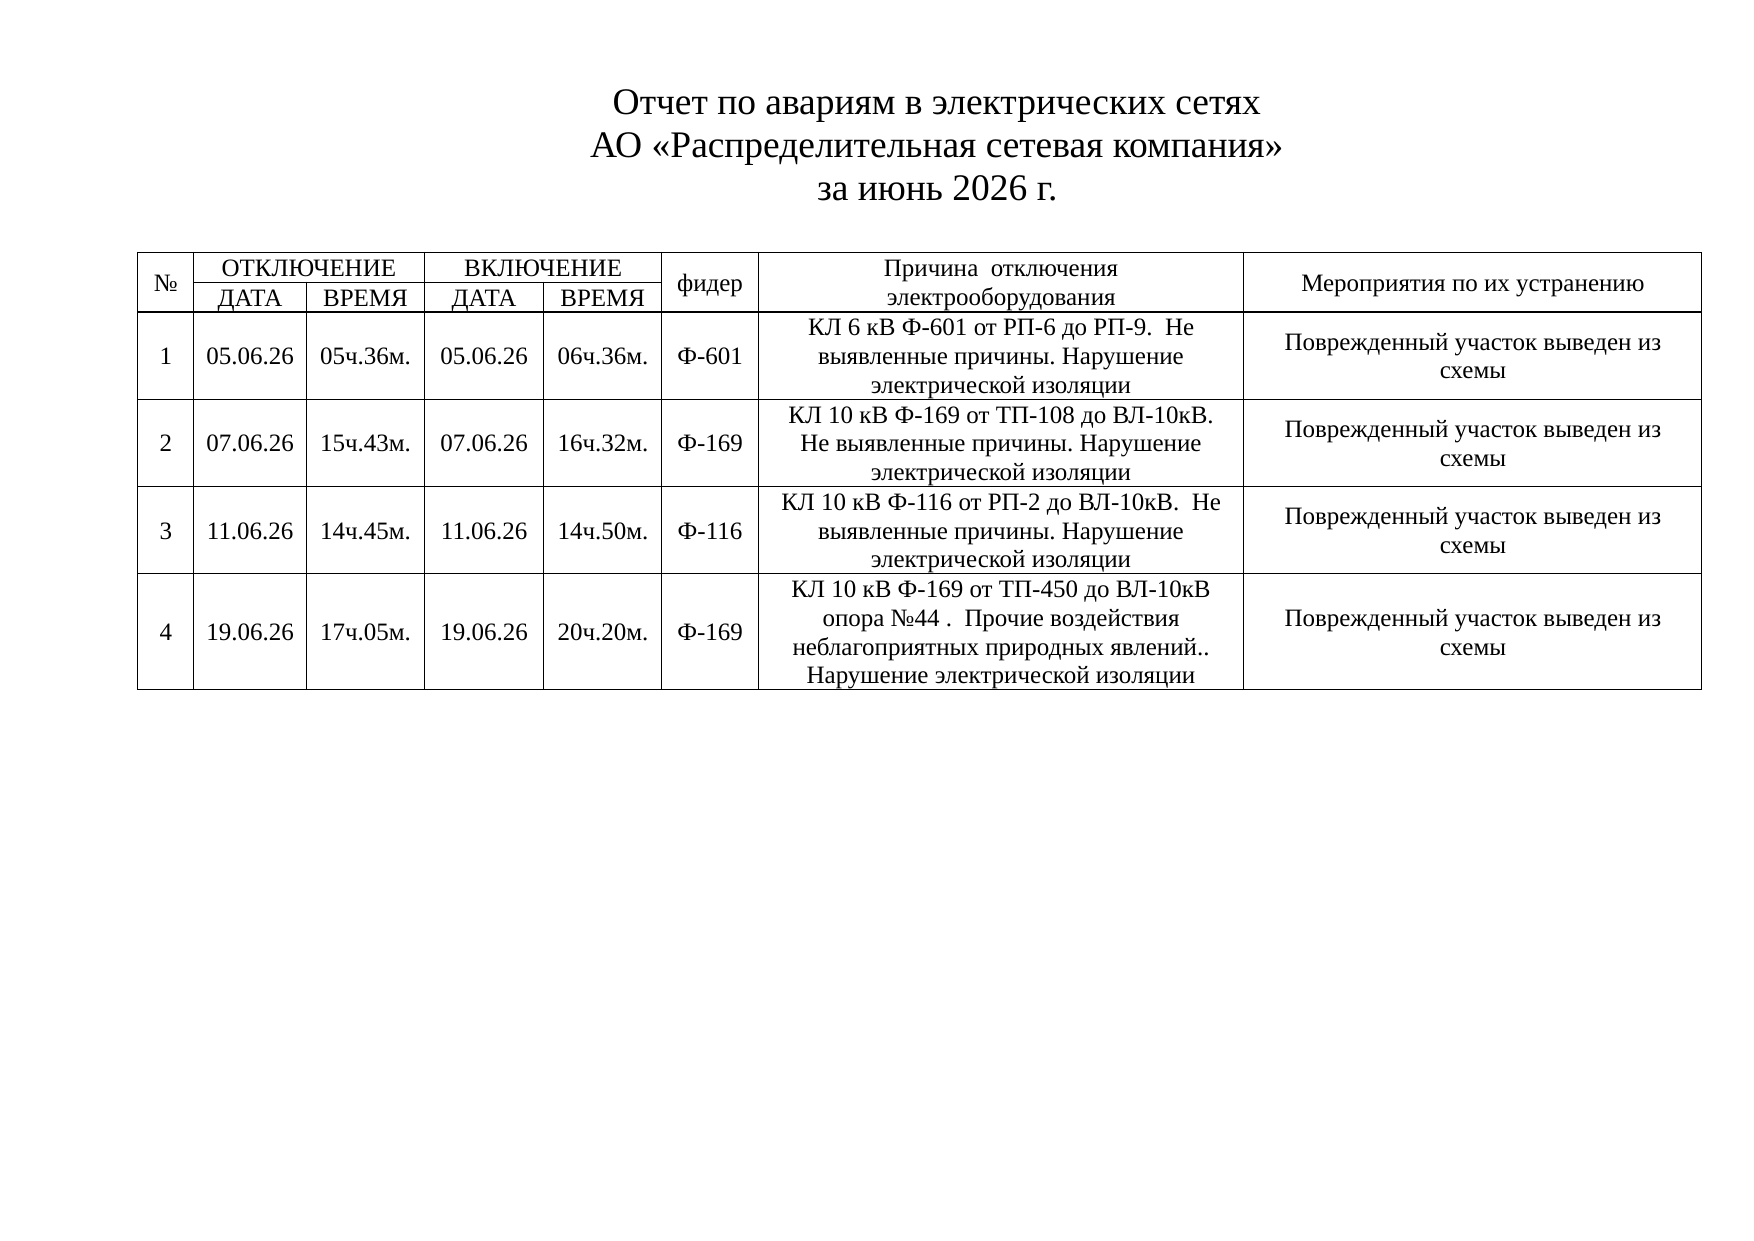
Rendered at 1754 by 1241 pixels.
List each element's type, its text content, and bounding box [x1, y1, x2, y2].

table_cell 4 [138, 574, 193, 689]
table_cell КЛ 10 кВ Ф-116 от РП-2 до ВЛ-10кВ. Не выявленные причины. Нарушение электрической изоляции [759, 487, 1243, 573]
table_cell КЛ 10 кВ Ф-169 от ТП-108 до ВЛ-10кВ. Не выявленные причины. Нарушение электрической изоляции [759, 400, 1243, 486]
table_cell Ф-169 [662, 400, 758, 486]
table_cell Поврежденный участок выведен из схемы [1244, 400, 1701, 486]
table_cell 06ч.36м. [544, 313, 661, 399]
table_cell 05.06.26 [425, 313, 543, 399]
table_header ОТКЛЮЧЕНИЕ [194, 253, 424, 282]
table_cell Поврежденный участок выведен из схемы [1244, 574, 1701, 689]
table_cell 07.06.26 [425, 400, 543, 486]
table_cell Ф-601 [662, 313, 758, 399]
table_cell 19.06.26 [194, 574, 306, 689]
table_cell Ф-169 [662, 574, 758, 689]
table_cell ДАТА [425, 283, 543, 311]
table_header Мероприятия по их устранению [1244, 253, 1701, 311]
table_cell 14ч.45м. [307, 487, 424, 573]
table_cell Поврежденный участок выведен из схемы [1244, 487, 1701, 573]
table_cell 11.06.26 [425, 487, 543, 573]
table_cell 05.06.26 [194, 313, 306, 399]
table_cell 07.06.26 [194, 400, 306, 486]
table_header Причина отключения электрооборудования [759, 253, 1243, 311]
table_cell 2 [138, 400, 193, 486]
table_cell Поврежденный участок выведен из схемы [1244, 313, 1701, 399]
table_cell КЛ 10 кВ Ф-169 от ТП-450 до ВЛ-10кВ опора №44 . Прочие воздействия неблагоприятных природных явлений.. Нарушение электрической изоляции [759, 574, 1243, 689]
table_cell 3 [138, 487, 193, 573]
table_header ВКЛЮЧЕНИЕ [425, 253, 661, 282]
table_cell 11.06.26 [194, 487, 306, 573]
table_header № [138, 253, 193, 311]
table_cell 14ч.50м. [544, 487, 661, 573]
text за июнь 2026 г. [150, 166, 1724, 209]
table_cell 16ч.32м. [544, 400, 661, 486]
table_cell Ф-116 [662, 487, 758, 573]
table_cell 19.06.26 [425, 574, 543, 689]
table_cell 20ч.20м. [544, 574, 661, 689]
table_cell 1 [138, 313, 193, 399]
table_cell ДАТА [194, 283, 306, 311]
table_cell 05ч.36м. [307, 313, 424, 399]
table_cell ВРЕМЯ [307, 283, 424, 311]
table_header фидер [662, 253, 758, 311]
table_cell 17ч.05м. [307, 574, 424, 689]
subtitle Отчет по авариям в электрических сетях [150, 79, 1724, 122]
table_cell ВРЕМЯ [544, 283, 661, 311]
table_cell 15ч.43м. [307, 400, 424, 486]
table_cell КЛ 6 кВ Ф-601 от РП-6 до РП-9. Не выявленные причины. Нарушение электрической изоляции [759, 313, 1243, 399]
text АО «Распределительная сетевая компания» [150, 122, 1724, 166]
